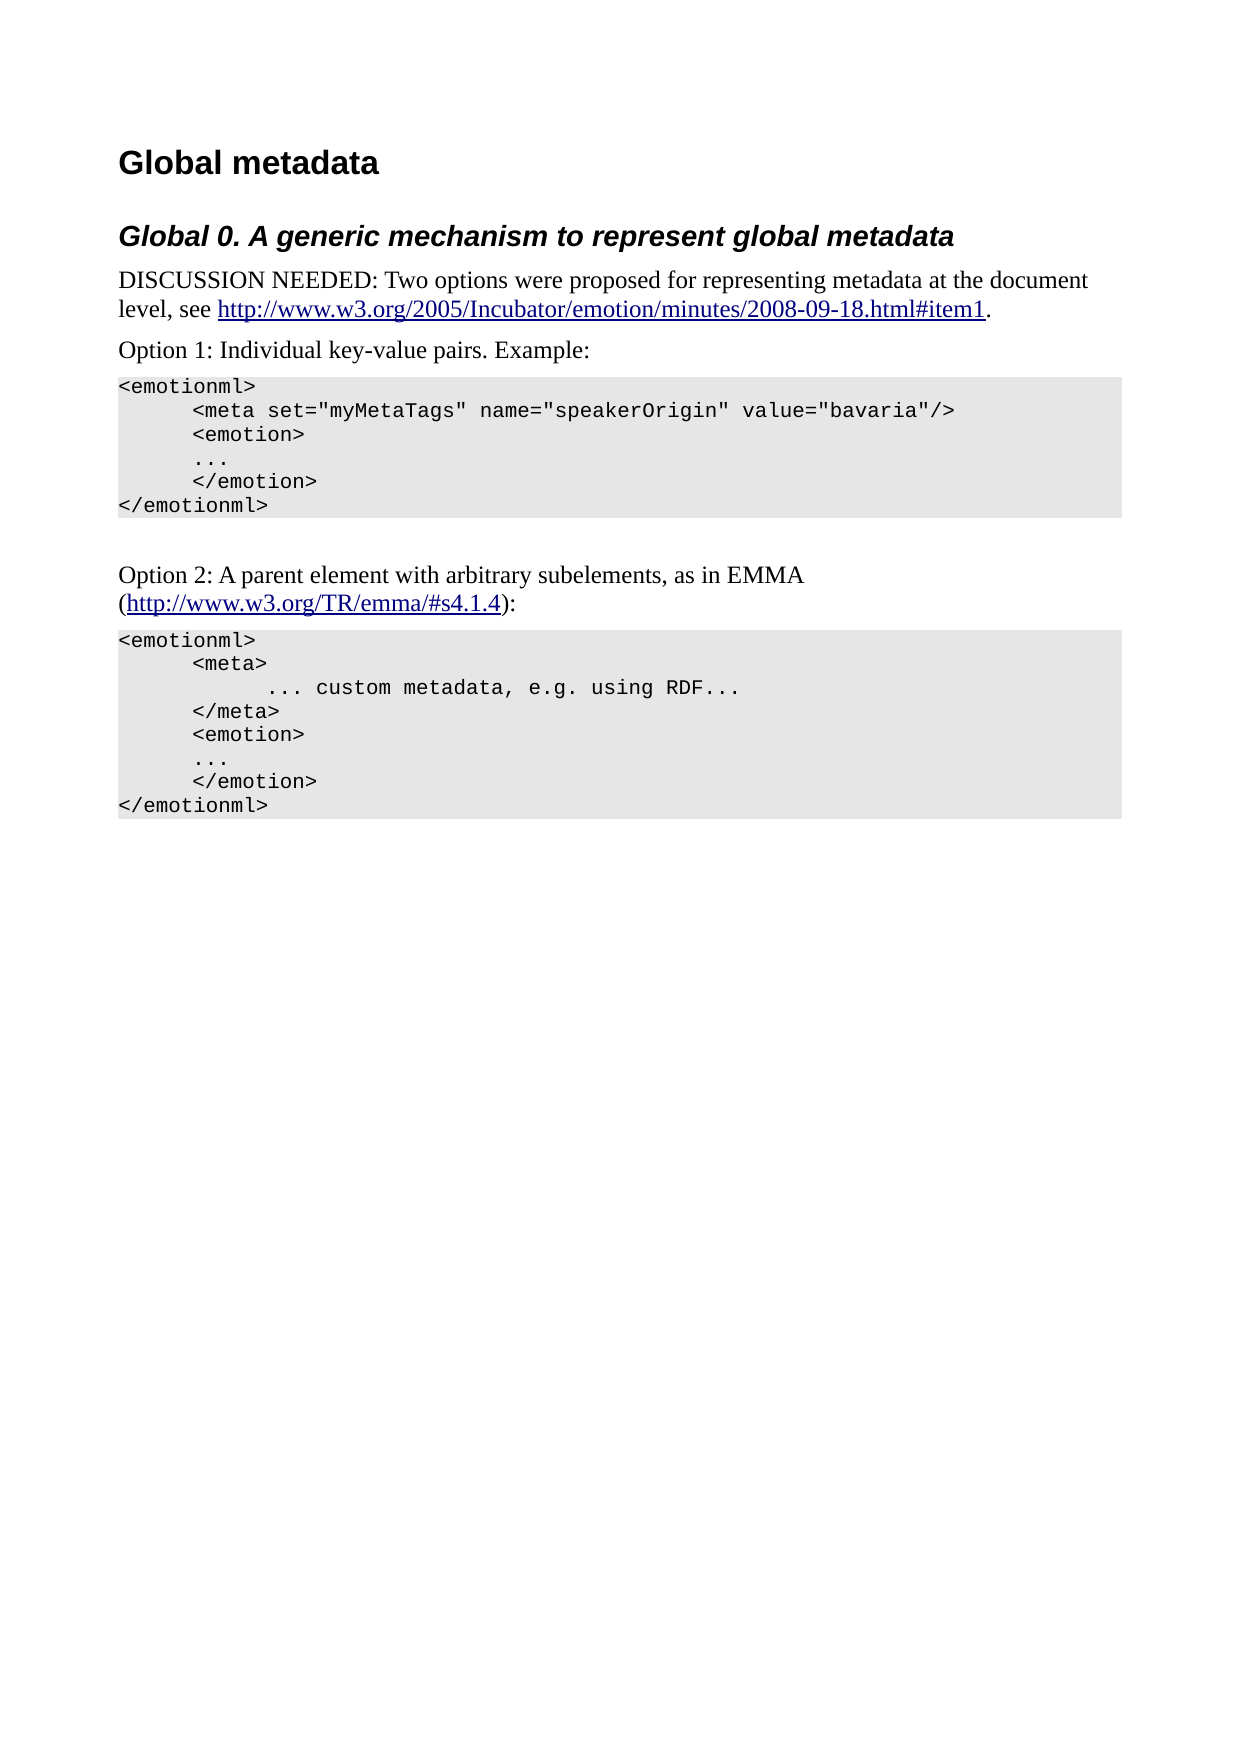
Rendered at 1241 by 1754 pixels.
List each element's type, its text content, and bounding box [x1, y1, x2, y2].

text ... custom metadata, e.g. using RDF... [118, 677, 1122, 701]
text <emotionml> [118, 630, 1122, 653]
text <emotionml> [118, 377, 1122, 400]
text </emotion> [118, 772, 1122, 795]
text </emotionml> [118, 795, 1122, 819]
text </meta> [118, 701, 1122, 724]
subtitle Global 0. A generic mechanism to represent global metadata [118, 219, 1122, 253]
text Option 1: Individual key-value pairs. Example: [118, 335, 1122, 364]
text ... [118, 447, 1122, 471]
text </emotion> [118, 471, 1122, 495]
text <meta> [118, 653, 1122, 677]
text DISCUSSION NEEDED: Two options were proposed for representing metadata at the document level, see http://www.w3.org/2005/Incubator/emotion/minutes/2008-09-18.html#item1. [118, 265, 1122, 323]
text <meta set="myMetaTags" name="speakerOrigin" value="bavaria"/> [118, 400, 1122, 424]
text </emotionml> [118, 495, 1122, 518]
text Option 2: A parent element with arbitrary subelements, as in EMMA (http://www.w3.org/TR/emma/#s4.1.4): [118, 560, 1122, 617]
subtitle Global metadata [118, 143, 1122, 182]
text ... [118, 748, 1122, 772]
text <emotion> [118, 724, 1122, 748]
text <emotion> [118, 424, 1122, 447]
